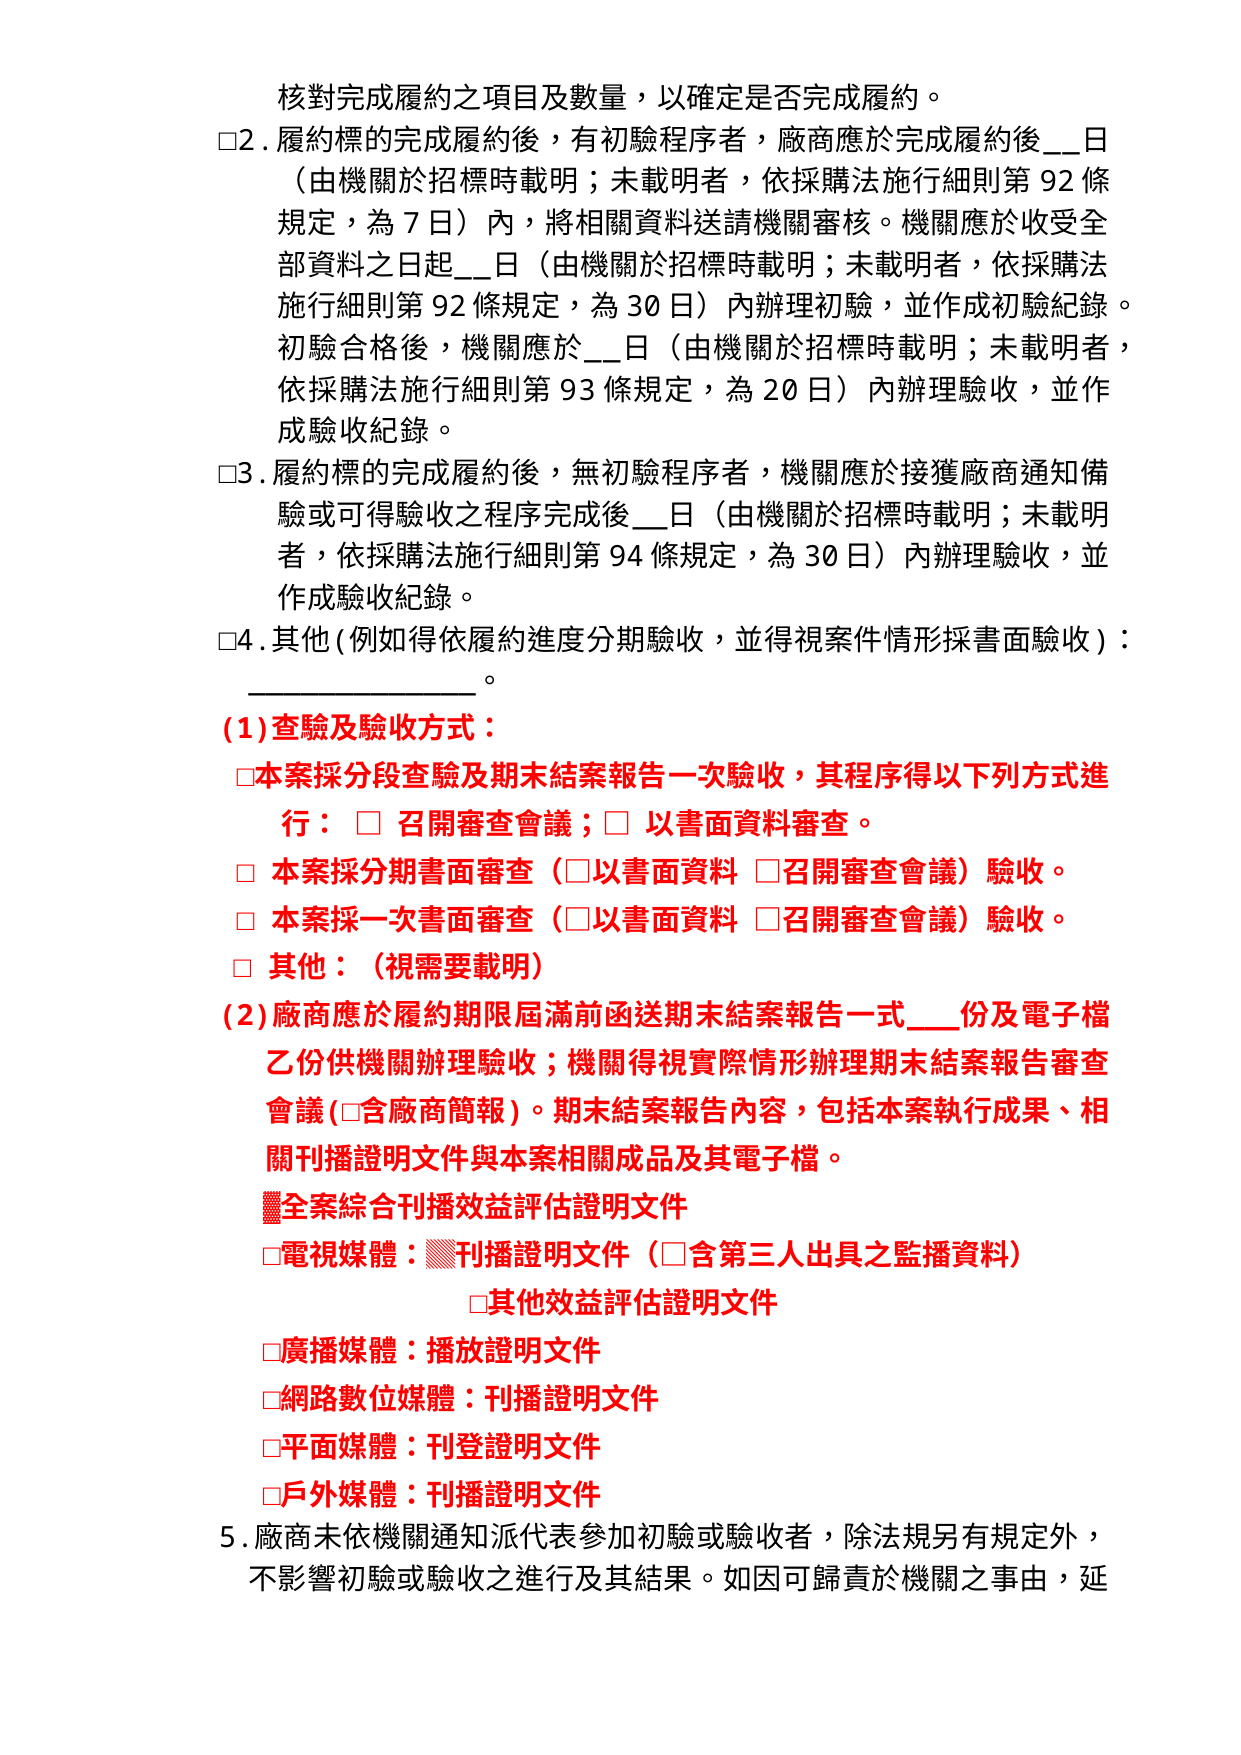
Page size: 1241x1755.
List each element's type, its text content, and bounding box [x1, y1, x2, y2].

text □戶外媒體：刊播證明文件 [263, 1467, 1110, 1514]
text □ 其他：（視需要載明） [233, 939, 1110, 987]
text □網路數位媒體：刊播證明文件 [263, 1371, 1110, 1419]
text □廣播媒體：播放證明文件 [263, 1323, 1110, 1371]
text ▓全案綜合刊播效益評估證明文件 [263, 1179, 1110, 1227]
text □電視媒體：▓刊播證明文件（□含第三人出具之監播資料） [263, 1227, 1110, 1275]
text □ 本案採分期書面審查（□以書面資料 □召開審查會議）驗收。 [237, 844, 1110, 892]
text □本案採分段查驗及期末結案報告一次驗收，其程序得以下列方式進行： □ 召開審查會議；□ 以書面資料審查。 [237, 748, 1110, 844]
text □2.履約標的完成履約後，有初驗程序者，廠商應於完成履約後__日（由機關於招標時載明；未載明者，依採購法施行細則第92條規定，為7日）內，將相關資料送請機關審核。機關應於收受全部資料之日起__日（由機關於招標時載明；未載明者，依採購法施行細則第92條規定，為30日）內辦理初驗，並作成初驗紀錄。初驗合格後，機關應於__日（由機關於招標時載明；未載明者，依採購法施行細則第93條規定，為20日）內辦理驗收，並作成驗收紀錄。 [218, 117, 1110, 450]
text (2)廠商應於履約期限屆滿前函送期末結案報告一式___份及電子檔乙份供機關辦理驗收；機關得視實際情形辦理期末結案報告審查會議(□含廠商簡報)。期末結案報告內容，包括本案執行成果、相關刊播證明文件與本案相關成品及其電子檔。 [219, 987, 1110, 1179]
text 5.廠商未依機關通知派代表參加初驗或驗收者，除法規另有規定外，不影響初驗或驗收之進行及其結果。如因可歸責於機關之事由，延 [218, 1514, 1110, 1598]
text □ 本案採一次書面審查（□以書面資料 □召開審查會議）驗收。 [237, 892, 1110, 939]
text □其他效益評估證明文件 [366, 1275, 1110, 1323]
text □4.其他(例如得依履約進度分期驗收，並得視案件情形採書面驗收)：_____________。 [218, 617, 1110, 700]
text □3.履約標的完成履約後，無初驗程序者，機關應於接獲廠商通知備驗或可得驗收之程序完成後__日（由機關於招標時載明；未載明者，依採購法施行細則第94條規定，為30日）內辦理驗收，並作成驗收紀錄。 [218, 450, 1110, 617]
text 核對完成履約之項目及數量，以確定是否完成履約。 [218, 75, 1110, 117]
text □平面媒體：刊登證明文件 [263, 1419, 1110, 1467]
text (1)查驗及驗收方式： [219, 700, 1110, 748]
